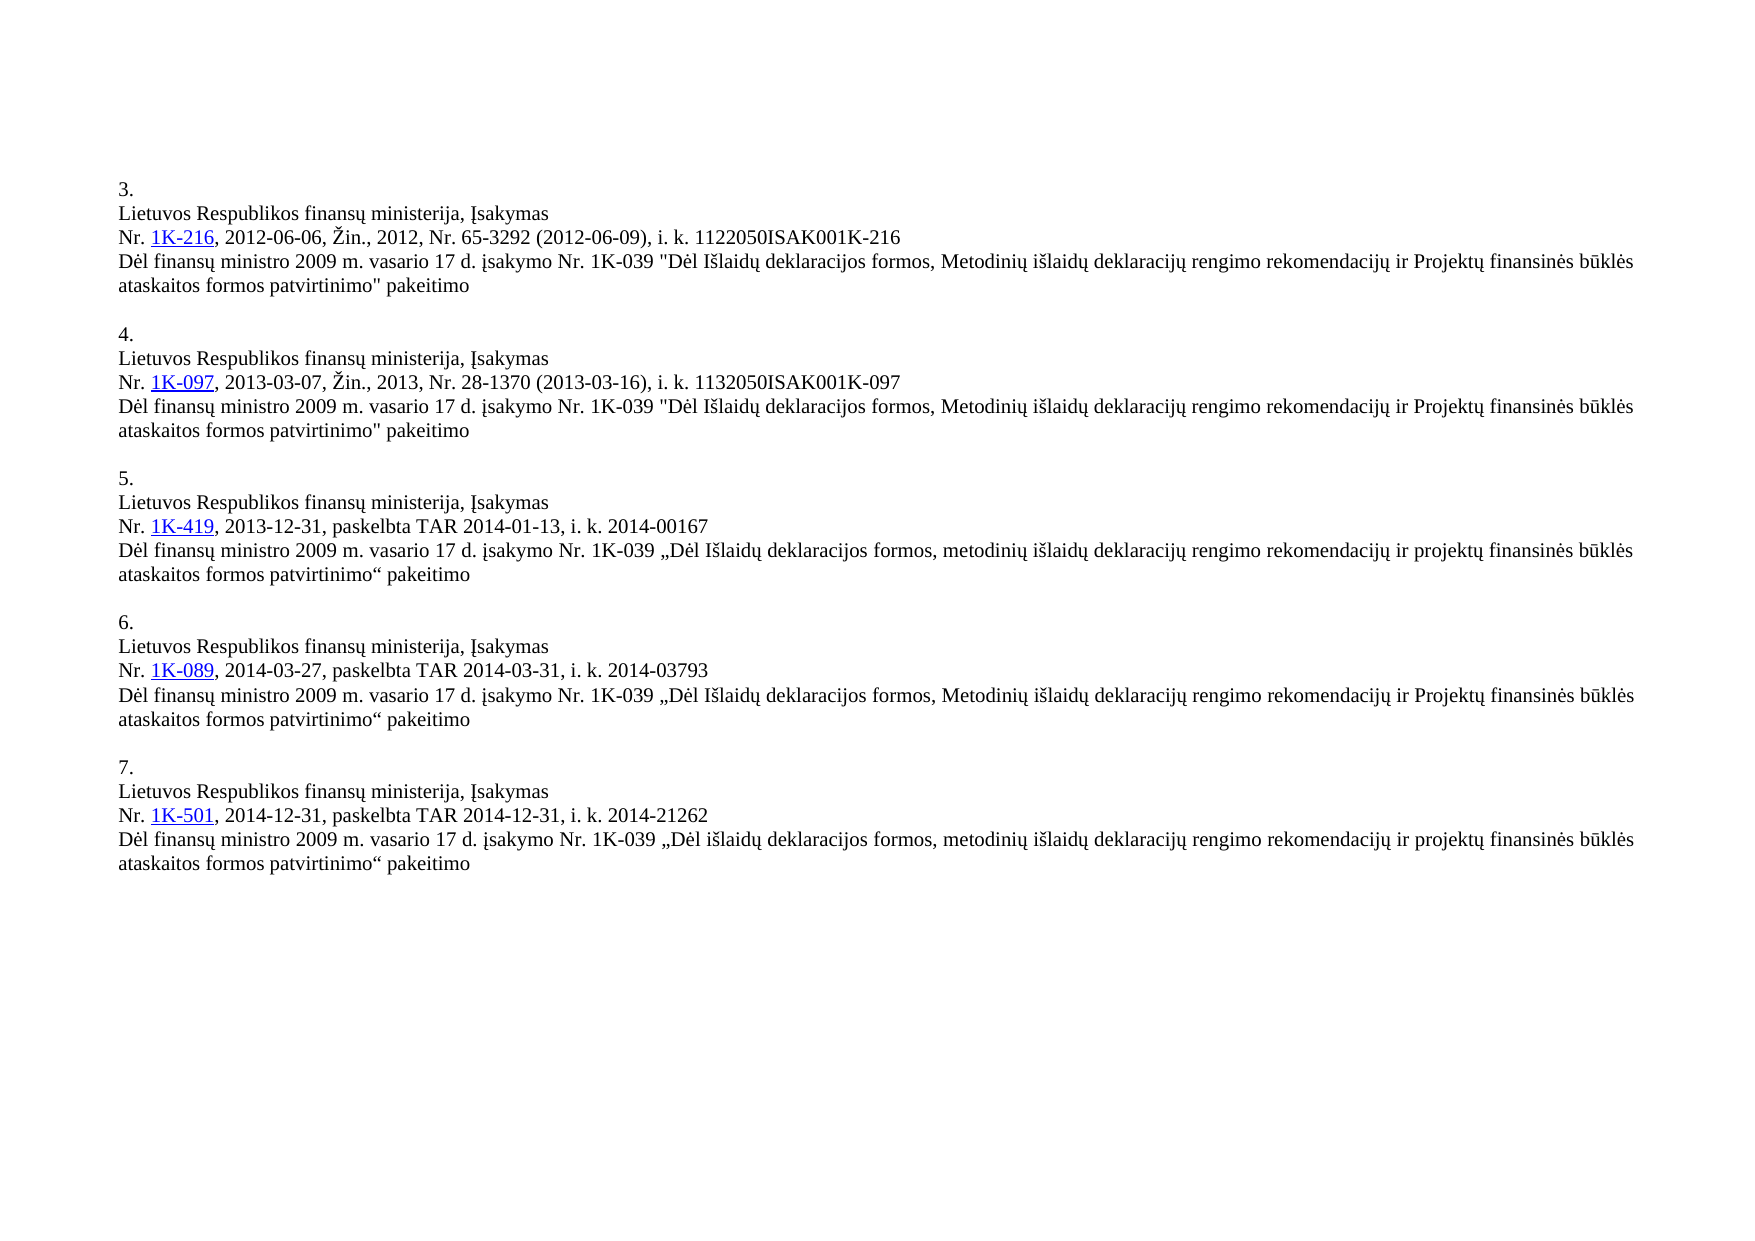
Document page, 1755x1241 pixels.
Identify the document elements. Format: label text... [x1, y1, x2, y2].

text Lietuvos Respublikos finansų ministerija, Įsakymas [118, 634, 1636, 658]
text Dėl finansų ministro 2009 m. vasario 17 d. įsakymo Nr. 1K-039 „Dėl Išlaidų deklaracijos formos, Metodinių išlaidų deklaracijų rengimo rekomendacijų ir Projektų finansinės būklės ataskaitos formos patvirtinimo“ pakeitimo [118, 682, 1636, 731]
text Dėl finansų ministro 2009 m. vasario 17 d. įsakymo Nr. 1K-039 „Dėl Išlaidų deklaracijos formos, metodinių išlaidų deklaracijų rengimo rekomendacijų ir projektų finansinės būklės ataskaitos formos patvirtinimo“ pakeitimo [118, 538, 1636, 586]
text 5. [118, 466, 1636, 490]
text 6. [118, 610, 1636, 634]
text Nr. 1K-501, 2014-12-31, paskelbta TAR 2014-12-31, i. k. 2014-21262 [118, 803, 1636, 827]
text Nr. 1K-216, 2012-06-06, Žin., 2012, Nr. 65-3292 (2012-06-09), i. k. 1122050ISAK001K-216 [118, 225, 1636, 249]
text Dėl finansų ministro 2009 m. vasario 17 d. įsakymo Nr. 1K-039 „Dėl išlaidų deklaracijos formos, metodinių išlaidų deklaracijų rengimo rekomendacijų ir projektų finansinės būklės ataskaitos formos patvirtinimo“ pakeitimo [118, 827, 1636, 875]
text 4. [118, 322, 1636, 346]
text 7. [118, 755, 1636, 779]
text Nr. 1K-097, 2013-03-07, Žin., 2013, Nr. 28-1370 (2013-03-16), i. k. 1132050ISAK001K-097 [118, 370, 1636, 394]
text Lietuvos Respublikos finansų ministerija, Įsakymas [118, 779, 1636, 803]
text 3. [118, 177, 1636, 201]
text Nr. 1K-419, 2013-12-31, paskelbta TAR 2014-01-13, i. k. 2014-00167 [118, 514, 1636, 538]
text Nr. 1K-089, 2014-03-27, paskelbta TAR 2014-03-31, i. k. 2014-03793 [118, 658, 1636, 682]
text Lietuvos Respublikos finansų ministerija, Įsakymas [118, 346, 1636, 370]
text Dėl finansų ministro 2009 m. vasario 17 d. įsakymo Nr. 1K-039 "Dėl Išlaidų deklaracijos formos, Metodinių išlaidų deklaracijų rengimo rekomendacijų ir Projektų finansinės būklės ataskaitos formos patvirtinimo" pakeitimo [118, 249, 1636, 297]
text Lietuvos Respublikos finansų ministerija, Įsakymas [118, 490, 1636, 514]
text Lietuvos Respublikos finansų ministerija, Įsakymas [118, 201, 1636, 225]
text Dėl finansų ministro 2009 m. vasario 17 d. įsakymo Nr. 1K-039 "Dėl Išlaidų deklaracijos formos, Metodinių išlaidų deklaracijų rengimo rekomendacijų ir Projektų finansinės būklės ataskaitos formos patvirtinimo" pakeitimo [118, 394, 1636, 442]
